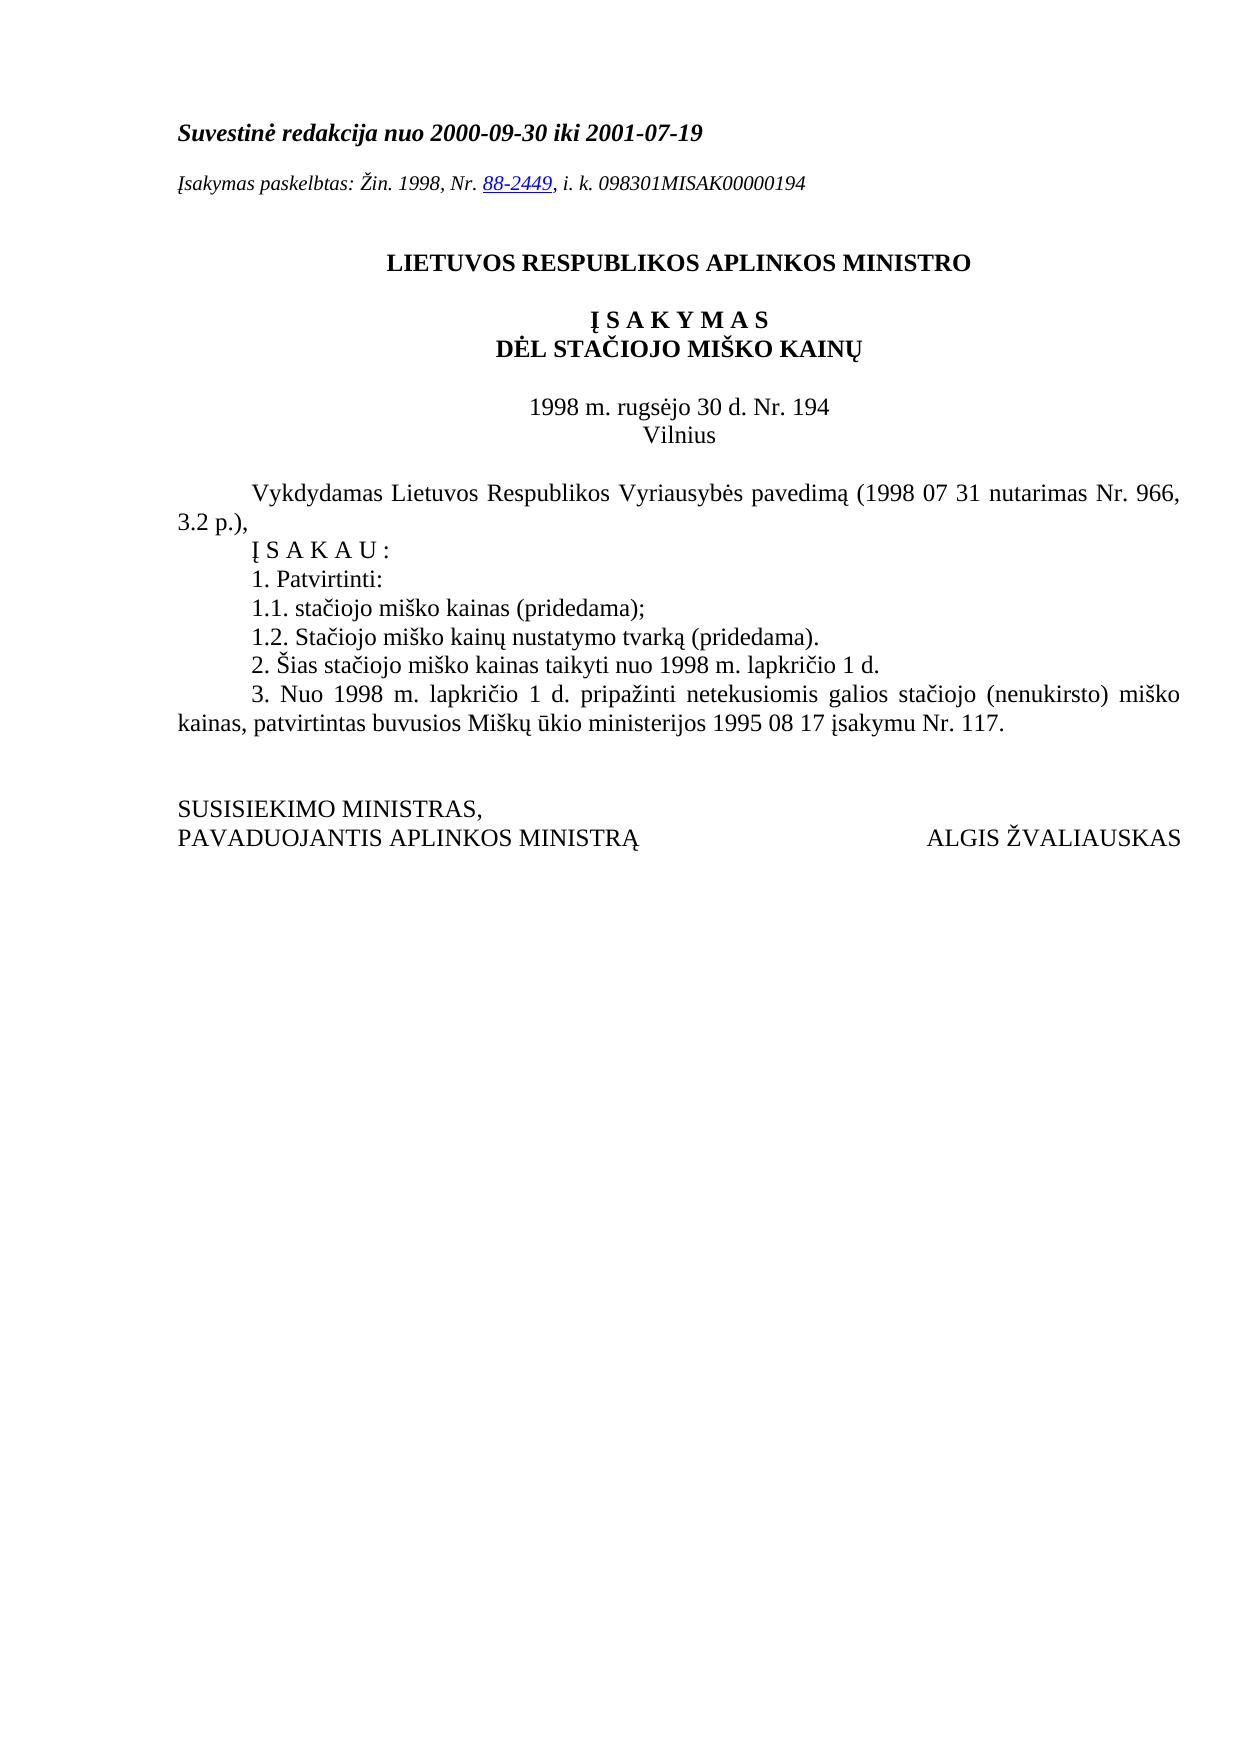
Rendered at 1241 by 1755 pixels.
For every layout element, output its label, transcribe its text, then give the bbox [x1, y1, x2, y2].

text 1998 m. rugsėjo 30 d. Nr. 194 [177, 392, 1181, 420]
text ĮSAKAU: [177, 535, 1181, 564]
text LIETUVOS RESPUBLIKOS APLINKOS MINISTRO [177, 248, 1181, 277]
text 1.1. stačiojo miško kainas (pridedama); [177, 593, 1181, 622]
text Į S A K Y M A S [177, 305, 1181, 334]
text DĖL STAČIOJO MIŠKO KAINŲ [177, 334, 1181, 363]
text 3. Nuo 1998 m. lapkričio 1 d. pripažinti netekusiomis galios stačiojo (nenukirsto) miško kainas, patvirtintas buvusios Miškų ūkio ministerijos 1995 08 17 įsakymu Nr. 117. [177, 679, 1181, 737]
text Vykdydamas Lietuvos Respublikos Vyriausybės pavedimą (1998 07 31 nutarimas Nr. 966, 3.2 p.), [177, 478, 1181, 535]
text 2. Šias stačiojo miško kainas taikyti nuo 1998 m. lapkričio 1 d. [177, 650, 1181, 679]
text SUSISIEKIMO MINISTRAS, [177, 794, 1181, 823]
text Vilnius [177, 420, 1181, 449]
text PAVADUOJANTIS APLINKOS MINISTRĄ ALGIS ŽVALIAUSKAS [177, 823, 1181, 852]
text Suvestinė redakcija nuo 2000-09-30 iki 2001-07-19 [177, 118, 1181, 147]
text 1. Patvirtinti: [177, 564, 1181, 593]
text 1.2. Stačiojo miško kainų nustatymo tvarką (pridedama). [177, 622, 1181, 650]
text Įsakymas paskelbtas: Žin. 1998, Nr. 88-2449, i. k. 098301MISAK00000194 [177, 171, 1181, 195]
